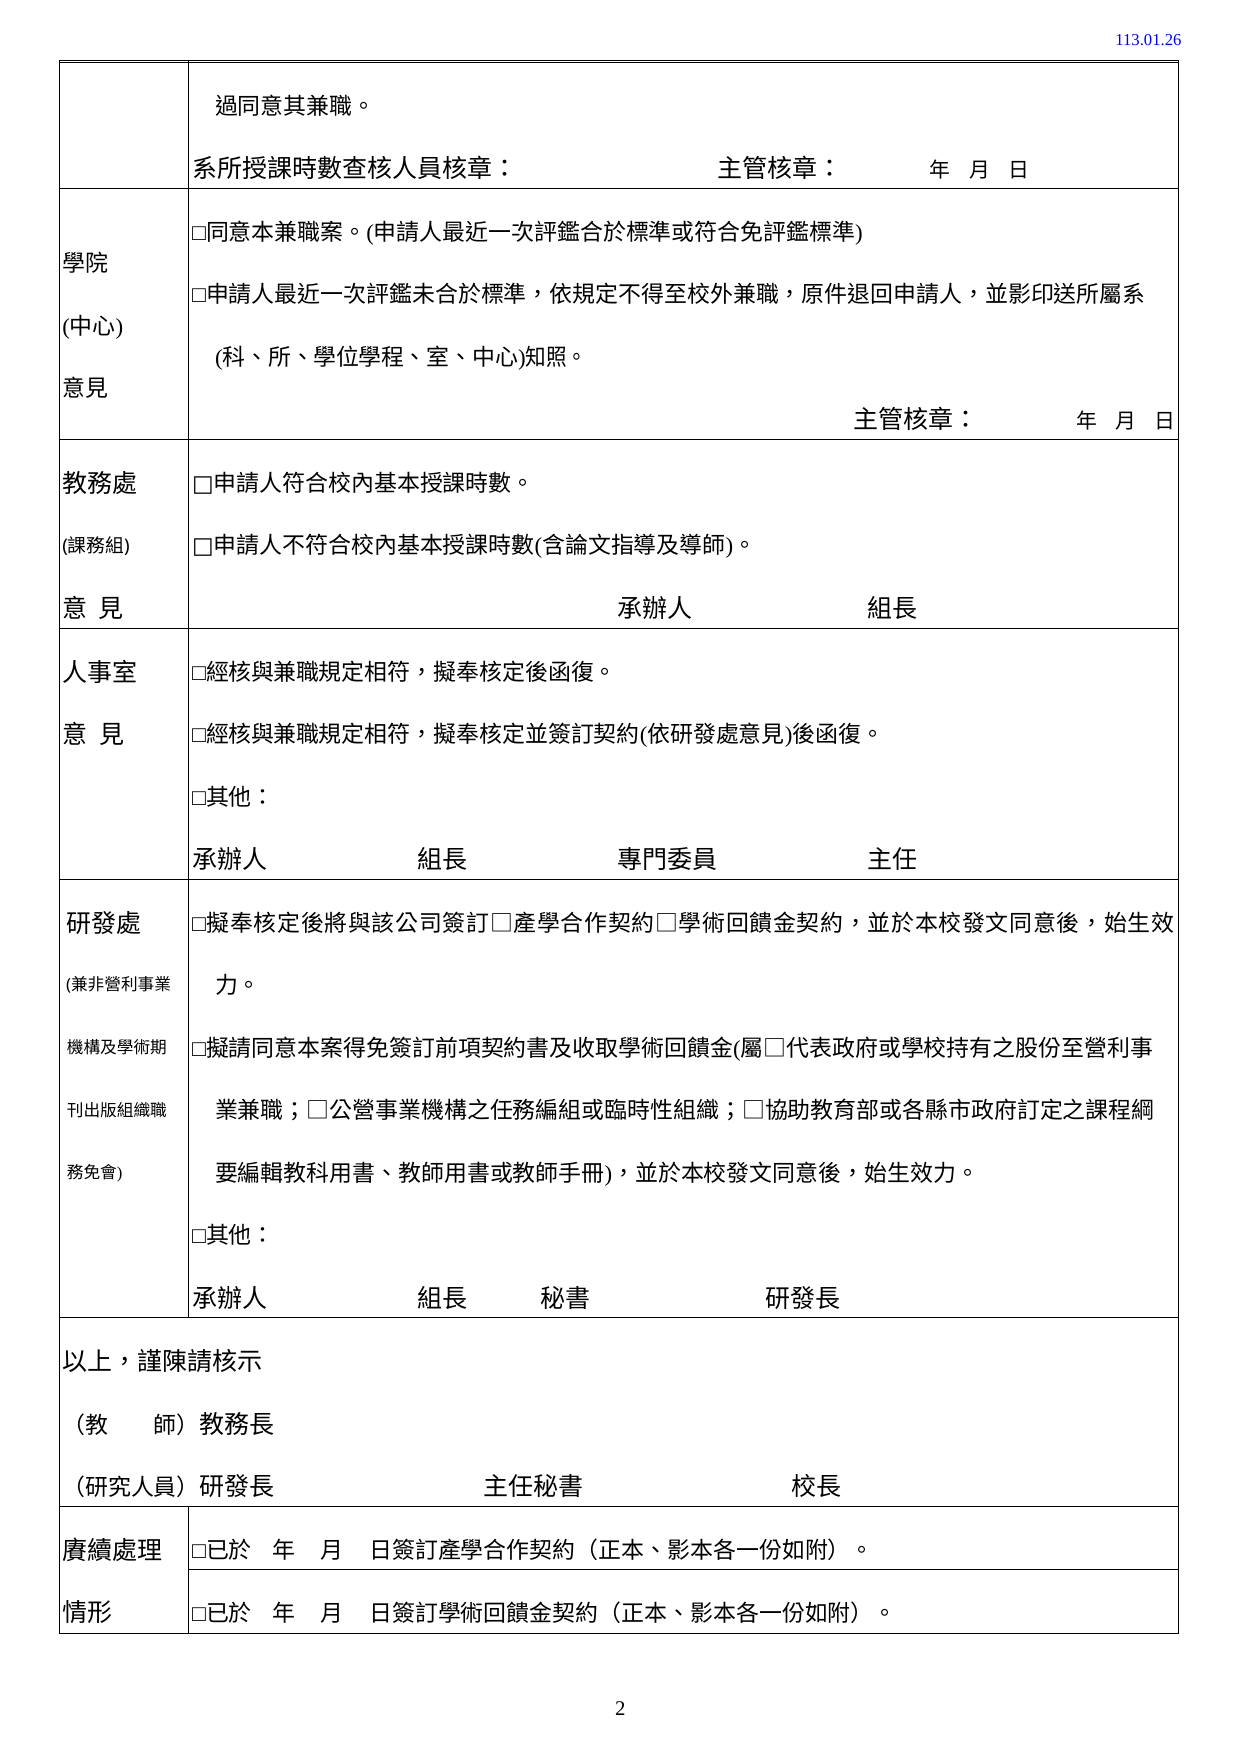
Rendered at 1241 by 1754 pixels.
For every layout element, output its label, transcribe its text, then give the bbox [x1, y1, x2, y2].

table_cell 賡續處理情形 （研發處->人事室） [60, 1507, 188, 1633]
table_cell □同意本兼職案。(申請人最近一次評鑑合於標準或符合免評鑑標準) □申請人最近一次評鑑未合於標準，依規定不得至校外兼職，原件退回申請人，並影印送所屬系(科、所、學位學程、室、中心)知照。 主管核章： 年 月 日 [189, 189, 1178, 439]
table_cell 人事室 意 見 [60, 629, 188, 878]
table_cell □經核與兼職規定相符，擬奉核定後函復。 □經核與兼職規定相符，擬奉核定並簽訂契約(依研發處意見)後函復。 □其他： 承辦人 組長 專門委員 主任 [189, 629, 1178, 878]
table_cell 過同意其兼職。 系所授課時數查核人員核章： 主管核章： 年 月 日 [189, 63, 1178, 188]
table_cell □申請人符合校內基本授課時數。 □申請人不符合校內基本授課時數(含論文指導及導師)。 承辦人 組長 [189, 440, 1178, 627]
table_cell 研發處 (兼非營利事業機構及學術期刊出版組織職務免會) [60, 880, 188, 1317]
table_cell □擬奉核定後將與該公司簽訂□產學合作契約□學術回饋金契約，並於本校發文同意後，始生效力。 □擬請同意本案得免簽訂前項契約書及收取學術回饋金(屬□代表政府或學校持有之股份至營利事業兼職；□公營事業機構之任務編組或臨時性組織；□協助教育部或各縣市政府訂定之課程綱要編輯教科用書、教師用書或教師手冊)，並於本校發文同意後，始生效力。 □其他： 承辦人 組長 秘書 研發長 [189, 880, 1178, 1317]
table_cell [60, 63, 188, 188]
table_cell 學院 (中心) 意見 [60, 189, 188, 439]
table_cell □已於 年 月 日簽訂學術回饋金契約（正本、影本各一份如附）。 [189, 1570, 1178, 1633]
table_cell 以上，謹陳請核示 （教 師）教務長 （研究人員）研發長 主任秘書 校長 [60, 1318, 1178, 1506]
table_cell □已於 年 月 日簽訂產學合作契約（正本、影本各一份如附）。 [189, 1507, 1178, 1569]
table_cell 教務處 (課務組) 意 見 [60, 440, 188, 627]
